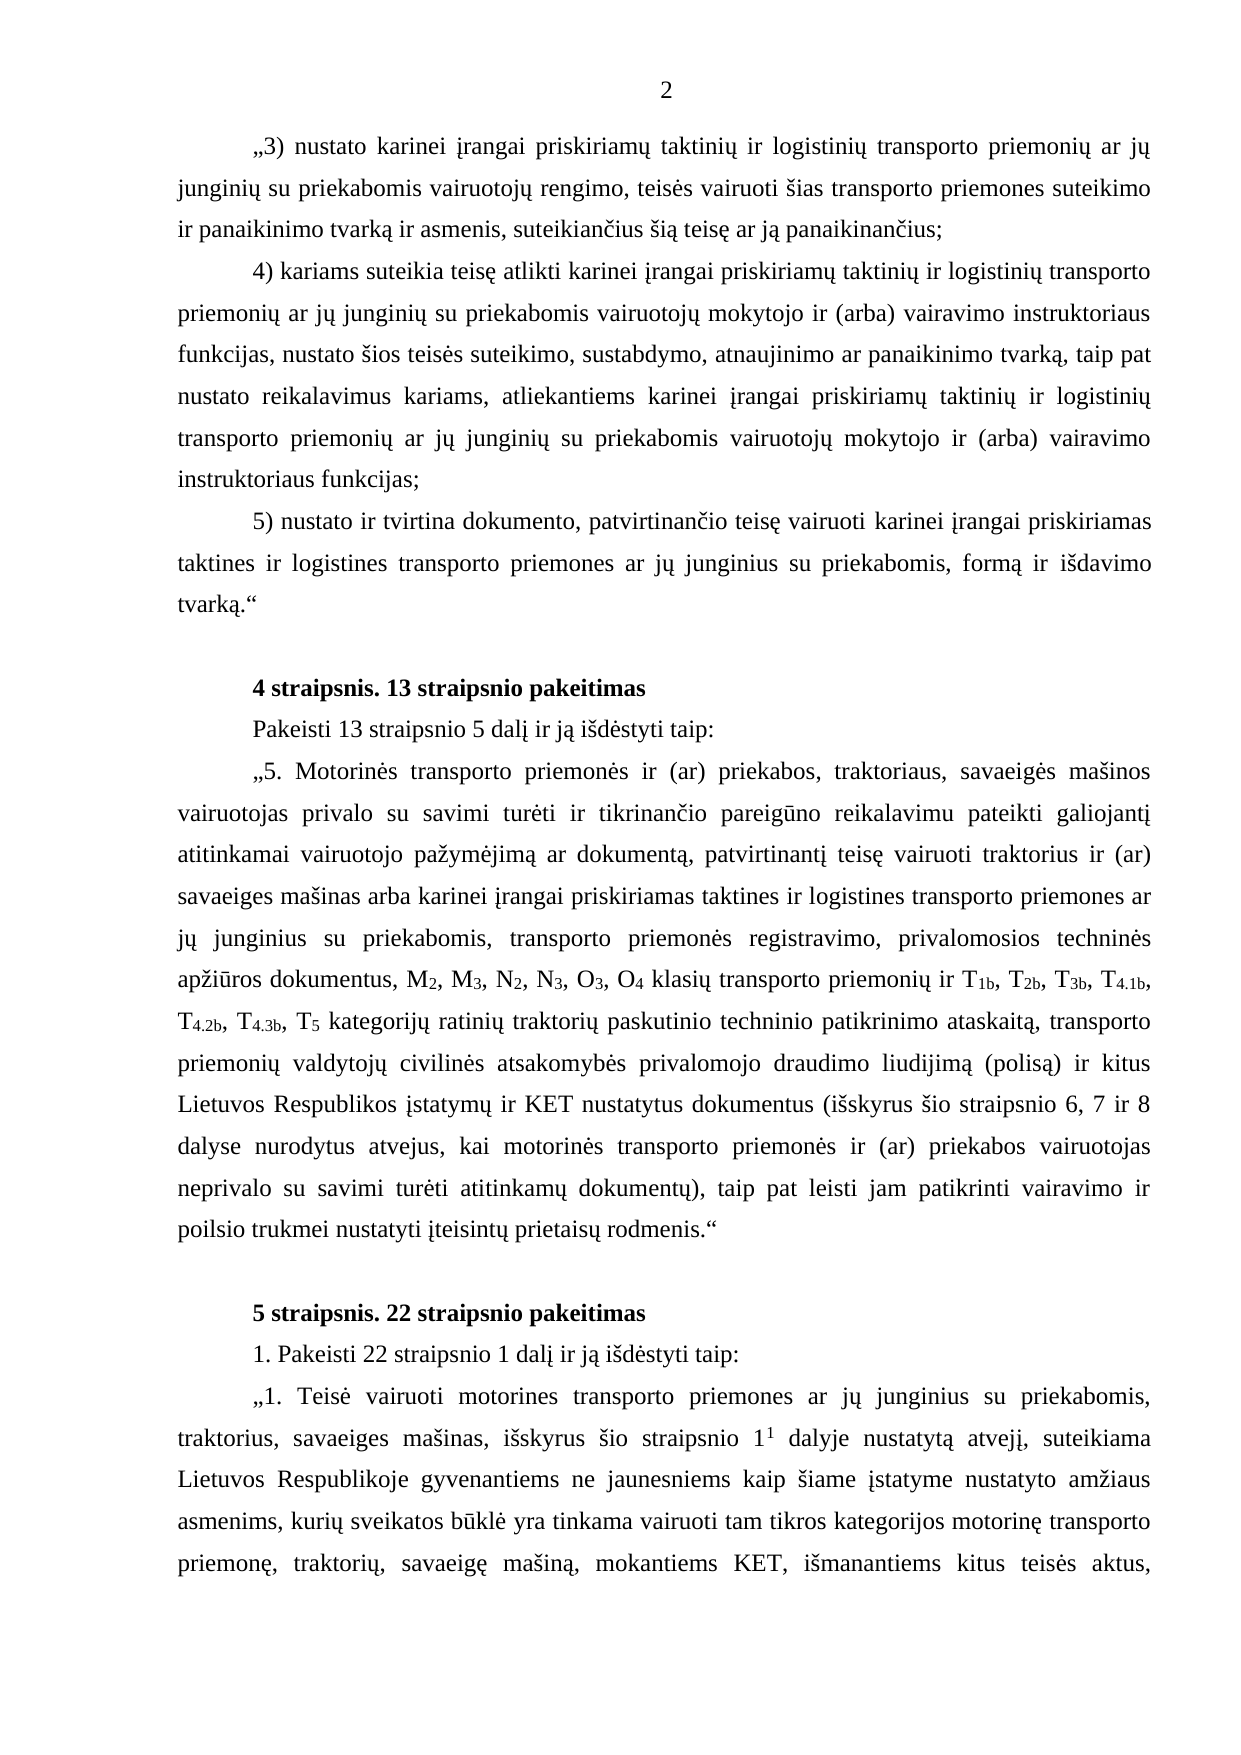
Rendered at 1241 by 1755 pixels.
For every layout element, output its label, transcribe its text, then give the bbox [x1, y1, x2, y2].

text Pakeisti 13 straipsnio 5 dalį ir ją išdėstyti taip: [177, 701, 1152, 743]
text 1. Pakeisti 22 straipsnio 1 dalį ir ją išdėstyti taip: [177, 1326, 1152, 1368]
text „1. Teisė vairuoti motorines transporto priemones ar jų junginius su priekabomis, traktorius, savaeiges mašinas, išskyrus šio straipsnio 11 dalyje nustatytą atvejį, suteikiama Lietuvos Respublikoje gyvenantiems ne jaunesniems kaip šiame įstatyme nustatyto amžiaus asmenims, kurių sveikatos būklė yra tinkama vairuoti tam tikros kategorijos motorinę transporto priemonę, traktorių, savaeigę mašiną, mokantiems KET, išmanantiems kitus teisės aktus, [177, 1368, 1152, 1576]
text „3) nustato karinei įrangai priskiriamų taktinių ir logistinių transporto priemonių ar jų junginių su priekabomis vairuotojų rengimo, teisės vairuoti šias transporto priemones suteikimo ir panaikinimo tvarką ir asmenis, suteikiančius šią teisę ar ją panaikinančius; [177, 118, 1152, 243]
text 4) kariams suteikia teisę atlikti karinei įrangai priskiriamų taktinių ir logistinių transporto priemonių ar jų junginių su priekabomis vairuotojų mokytojo ir (arba) vairavimo instruktoriaus funkcijas, nustato šios teisės suteikimo, sustabdymo, atnaujinimo ar panaikinimo tvarką, taip pat nustato reikalavimus kariams, atliekantiems karinei įrangai priskiriamų taktinių ir logistinių transporto priemonių ar jų junginių su priekabomis vairuotojų mokytojo ir (arba) vairavimo instruktoriaus funkcijas; [177, 243, 1152, 493]
text 4 straipsnis. 13 straipsnio pakeitimas [177, 660, 1152, 701]
text „5. Motorinės transporto priemonės ir (ar) priekabos, traktoriaus, savaeigės mašinos vairuotojas privalo su savimi turėti ir tikrinančio pareigūno reikalavimu pateikti galiojantį atitinkamai vairuotojo pažymėjimą ar dokumentą, patvirtinantį teisę vairuoti traktorius ir (ar) savaeiges mašinas arba karinei įrangai priskiriamas taktines ir logistines transporto priemones ar jų junginius su priekabomis, transporto priemonės registravimo, privalomosios techninės apžiūros dokumentus, M2, M3, N2, N3, O3, O4 klasių transporto priemonių ir T1b, T2b, T3b, T4.1b, T4.2b, T4.3b, T5 kategorijų ratinių traktorių paskutinio techninio patikrinimo ataskaitą, transporto priemonių valdytojų civilinės atsakomybės privalomojo draudimo liudijimą (polisą) ir kitus Lietuvos Respublikos įstatymų ir KET nustatytus dokumentus (išskyrus šio straipsnio 6, 7 ir 8 dalyse nurodytus atvejus, kai motorinės transporto priemonės ir (ar) priekabos vairuotojas neprivalo su savimi turėti atitinkamų dokumentų), taip pat leisti jam patikrinti vairavimo ir poilsio trukmei nustatyti įteisintų prietaisų rodmenis.“ [177, 743, 1152, 1243]
text 5) nustato ir tvirtina dokumento, patvirtinančio teisę vairuoti karinei įrangai priskiriamas taktines ir logistines transporto priemones ar jų junginius su priekabomis, formą ir išdavimo tvarką.“ [177, 493, 1152, 618]
text 5 straipsnis. 22 straipsnio pakeitimas [177, 1285, 1152, 1326]
